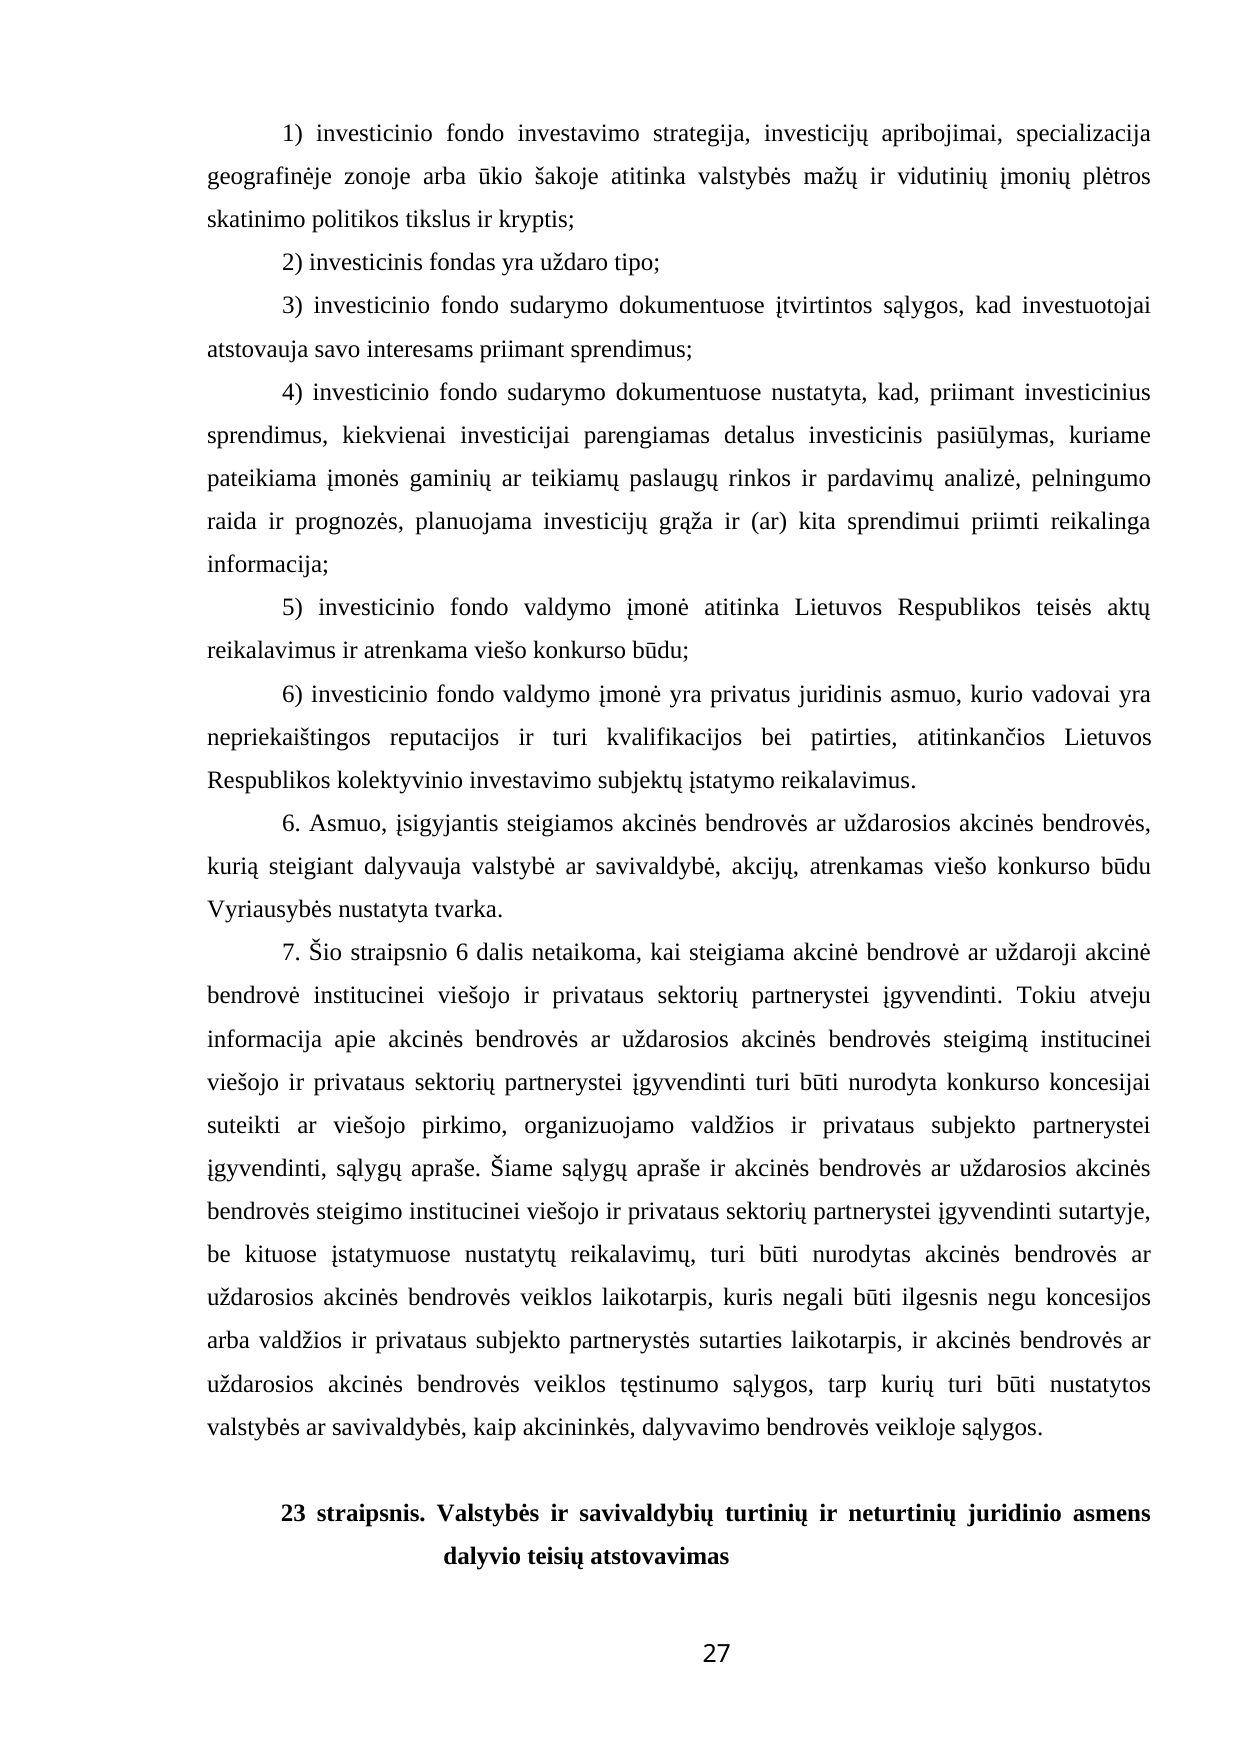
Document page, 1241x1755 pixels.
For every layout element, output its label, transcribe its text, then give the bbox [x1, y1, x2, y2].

text 7. Šio straipsnio 6 dalis netaikoma, kai steigiama akcinė bendrovė ar uždaroji akcinė bendrovė institucinei viešojo ir privataus sektorių partnerystei įgyvendinti. Tokiu atveju informacija apie akcinės bendrovės ar uždarosios akcinės bendrovės steigimą institucinei viešojo ir privataus sektorių partnerystei įgyvendinti turi būti nurodyta konkurso koncesijai suteikti ar viešojo pirkimo, organizuojamo valdžios ir privataus subjekto partnerystei įgyvendinti, sąlygų apraše. Šiame sąlygų apraše ir akcinės bendrovės ar uždarosios akcinės bendrovės steigimo institucinei viešojo ir privataus sektorių partnerystei įgyvendinti sutartyje, be kituose įstatymuose nustatytų reikalavimų, turi būti nurodytas akcinės bendrovės ar uždarosios akcinės bendrovės veiklos laikotarpis, kuris negali būti ilgesnis negu koncesijos arba valdžios ir privataus subjekto partnerystės sutarties laikotarpis, ir akcinės bendrovės ar uždarosios akcinės bendrovės veiklos tęstinumo sąlygos, tarp kurių turi būti nustatytos valstybės ar savivaldybės, kaip akcininkės, dalyvavimo bendrovės veikloje sąlygos. [207, 937, 1152, 1441]
text 23 straipsnis. Valstybės ir savivaldybių turtinių ir neturtinių juridinio asmens dalyvio teisių atstovavimas [281, 1498, 1152, 1570]
text 4) investicinio fondo sudarymo dokumentuose nustatyta, kad, priimant investicinius sprendimus, kiekvienai investicijai parengiamas detalus investicinis pasiūlymas, kuriame pateikiama įmonės gaminių ar teikiamų paslaugų rinkos ir pardavimų analizė, pelningumo raida ir prognozės, planuojama investicijų grąža ir (ar) kita sprendimui priimti reikalinga informacija; [207, 377, 1152, 578]
text 1) investicinio fondo investavimo strategija, investicijų apribojimai, specializacija geografinėje zonoje arba ūkio šakoje atitinka valstybės mažų ir vidutinių įmonių plėtros skatinimo politikos tikslus ir kryptis; [207, 118, 1152, 233]
text 6. Asmuo, įsigyjantis steigiamos akcinės bendrovės ar uždarosios akcinės bendrovės, kurią steigiant dalyvauja valstybė ar savivaldybė, akcijų, atrenkamas viešo konkurso būdu Vyriausybės nustatyta tvarka. [207, 808, 1152, 923]
text 2) investicinis fondas yra uždaro tipo; [207, 247, 1152, 276]
text 5) investicinio fondo valdymo įmonė atitinka Lietuvos Respublikos teisės aktų reikalavimus ir atrenkama viešo konkurso būdu; [207, 592, 1152, 664]
text 3) investicinio fondo sudarymo dokumentuose įtvirtintos sąlygos, kad investuotojai atstovauja savo interesams priimant sprendimus; [207, 291, 1152, 362]
text 6) investicinio fondo valdymo įmonė yra privatus juridinis asmuo, kurio vadovai yra nepriekaištingos reputacijos ir turi kvalifikacijos bei patirties, atitinkančios Lietuvos Respublikos kolektyvinio investavimo subjektų įstatymo reikalavimus. [207, 679, 1152, 794]
